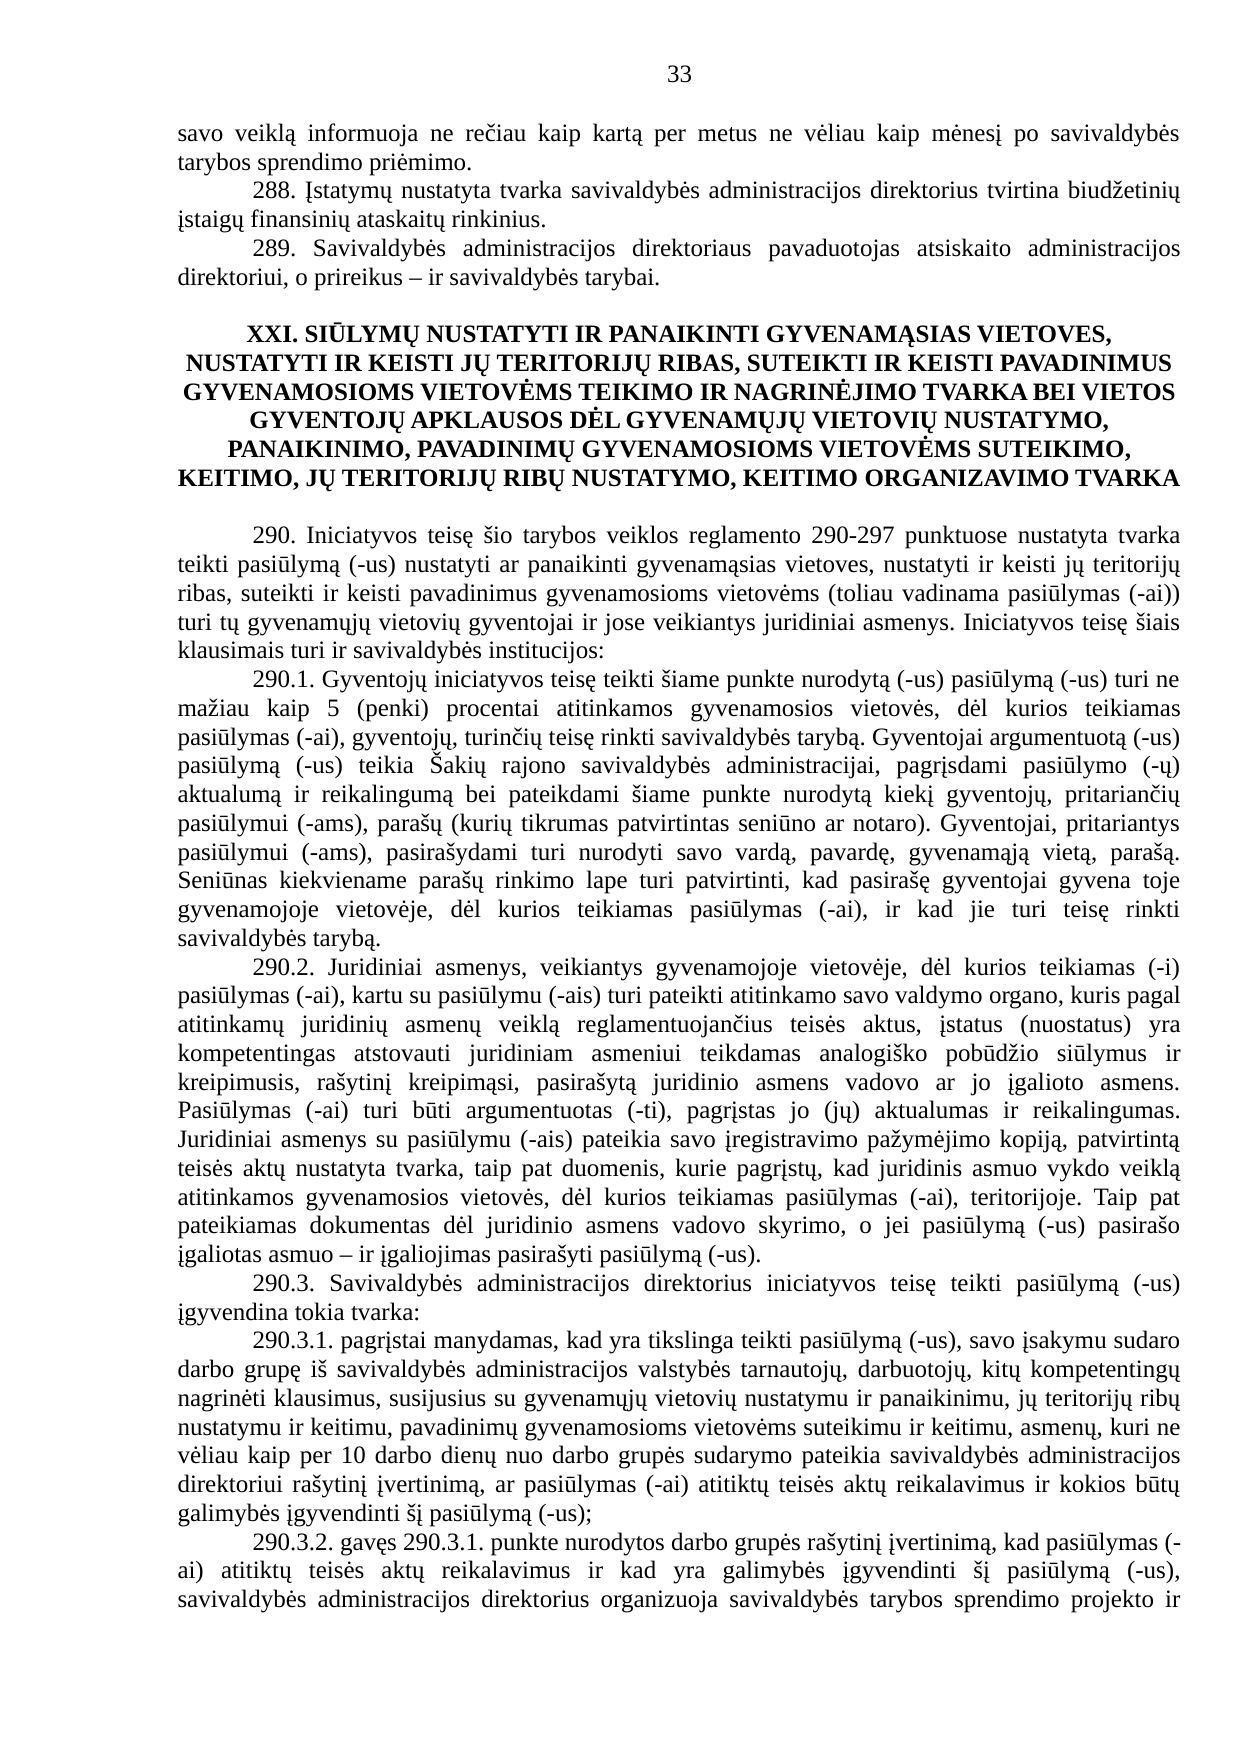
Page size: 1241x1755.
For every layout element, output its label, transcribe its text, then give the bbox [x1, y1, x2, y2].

text 290.2. Juridiniai asmenys, veikiantys gyvenamojoje vietovėje, dėl kurios teikiamas (-i) pasiūlymas (-ai), kartu su pasiūlymu (-ais) turi pateikti atitinkamo savo valdymo organo, kuris pagal atitinkamų juridinių asmenų veiklą reglamentuojančius teisės aktus, įstatus (nuostatus) yra kompetentingas atstovauti juridiniam asmeniui teikdamas analogiško pobūdžio siūlymus ir kreipimusis, rašytinį kreipimąsi, pasirašytą juridinio asmens vadovo ar jo įgalioto asmens. Pasiūlymas (-ai) turi būti argumentuotas (-ti), pagrįstas jo (jų) aktualumas ir reikalingumas. Juridiniai asmenys su pasiūlymu (-ais) pateikia savo įregistravimo pažymėjimo kopiją, patvirtintą teisės aktų nustatyta tvarka, taip pat duomenis, kurie pagrįstų, kad juridinis asmuo vykdo veiklą atitinkamos gyvenamosios vietovės, dėl kurios teikiamas pasiūlymas (-ai), teritorijoje. Taip pat pateikiamas dokumentas dėl juridinio asmens vadovo skyrimo, o jei pasiūlymą (-us) pasirašo įgaliotas asmuo – ir įgaliojimas pasirašyti pasiūlymą (-us). [177, 952, 1181, 1268]
text 290. Iniciatyvos teisę šio tarybos veiklos reglamento 290-297 punktuose nustatyta tvarka teikti pasiūlymą (-us) nustatyti ar panaikinti gyvenamąsias vietoves, nustatyti ir keisti jų teritorijų ribas, suteikti ir keisti pavadinimus gyvenamosioms vietovėms (toliau vadinama pasiūlymas (-ai)) turi tų gyvenamųjų vietovių gyventojai ir jose veikiantys juridiniai asmenys. Iniciatyvos teisę šiais klausimais turi ir savivaldybės institucijos: [177, 521, 1181, 664]
text 290.1. Gyventojų iniciatyvos teisę teikti šiame punkte nurodytą (-us) pasiūlymą (-us) turi ne mažiau kaip 5 (penki) procentai atitinkamos gyvenamosios vietovės, dėl kurios teikiamas pasiūlymas (-ai), gyventojų, turinčių teisę rinkti savivaldybės tarybą. Gyventojai argumentuotą (-us) pasiūlymą (-us) teikia Šakių rajono savivaldybės administracijai, pagrįsdami pasiūlymo (-ų) aktualumą ir reikalingumą bei pateikdami šiame punkte nurodytą kiekį gyventojų, pritariančių pasiūlymui (-ams), parašų (kurių tikrumas patvirtintas seniūno ar notaro). Gyventojai, pritariantys pasiūlymui (-ams), pasirašydami turi nurodyti savo vardą, pavardę, gyvenamąją vietą, parašą. Seniūnas kiekviename parašų rinkimo lape turi patvirtinti, kad pasirašę gyventojai gyvena toje gyvenamojoje vietovėje, dėl kurios teikiamas pasiūlymas (-ai), ir kad jie turi teisę rinkti savivaldybės tarybą. [177, 664, 1181, 952]
text 288. Įstatymų nustatyta tvarka savivaldybės administracijos direktorius tvirtina biudžetinių įstaigų finansinių ataskaitų rinkinius. [177, 176, 1181, 233]
text 289. Savivaldybės administracijos direktoriaus pavaduotojas atsiskaito administracijos direktoriui, o prireikus – ir savivaldybės tarybai. [177, 233, 1181, 291]
text XXI. SIŪLYMŲ NUSTATYTI IR PANAIKINTI GYVENAMĄSIAS VIETOVES, NUSTATYTI IR KEISTI JŲ TERITORIJŲ RIBAS, SUTEIKTI IR KEISTI PAVADINIMUS GYVENAMOSIOMS VIETOVĖMS TEIKIMO IR NAGRINĖJIMO TVARKA BEI VIETOS GYVENTOJŲ APKLAUSOS DĖL GYVENAMŲJŲ VIETOVIŲ NUSTATYMO, PANAIKINIMO, PAVADINIMŲ GYVENAMOSIOMS VIETOVĖMS SUTEIKIMO, KEITIMO, JŲ TERITORIJŲ RIBŲ NUSTATYMO, KEITIMO ORGANIZAVIMO TVARKA [177, 319, 1181, 492]
text 290.3. Savivaldybės administracijos direktorius iniciatyvos teisę teikti pasiūlymą (-us) įgyvendina tokia tvarka: [177, 1268, 1181, 1326]
text savo veiklą informuoja ne rečiau kaip kartą per metus ne vėliau kaip mėnesį po savivaldybės tarybos sprendimo priėmimo. [177, 118, 1181, 176]
text 290.3.1. pagrįstai manydamas, kad yra tikslinga teikti pasiūlymą (-us), savo įsakymu sudaro darbo grupę iš savivaldybės administracijos valstybės tarnautojų, darbuotojų, kitų kompetentingų nagrinėti klausimus, susijusius su gyvenamųjų vietovių nustatymu ir panaikinimu, jų teritorijų ribų nustatymu ir keitimu, pavadinimų gyvenamosioms vietovėms suteikimu ir keitimu, asmenų, kuri ne vėliau kaip per 10 darbo dienų nuo darbo grupės sudarymo pateikia savivaldybės administracijos direktoriui rašytinį įvertinimą, ar pasiūlymas (-ai) atitiktų teisės aktų reikalavimus ir kokios būtų galimybės įgyvendinti šį pasiūlymą (-us); [177, 1326, 1181, 1527]
text 290.3.2. gavęs 290.3.1. punkte nurodytos darbo grupės rašytinį įvertinimą, kad pasiūlymas (-ai) atitiktų teisės aktų reikalavimus ir kad yra galimybės įgyvendinti šį pasiūlymą (-us), savivaldybės administracijos direktorius organizuoja savivaldybės tarybos sprendimo projekto ir [177, 1527, 1181, 1613]
